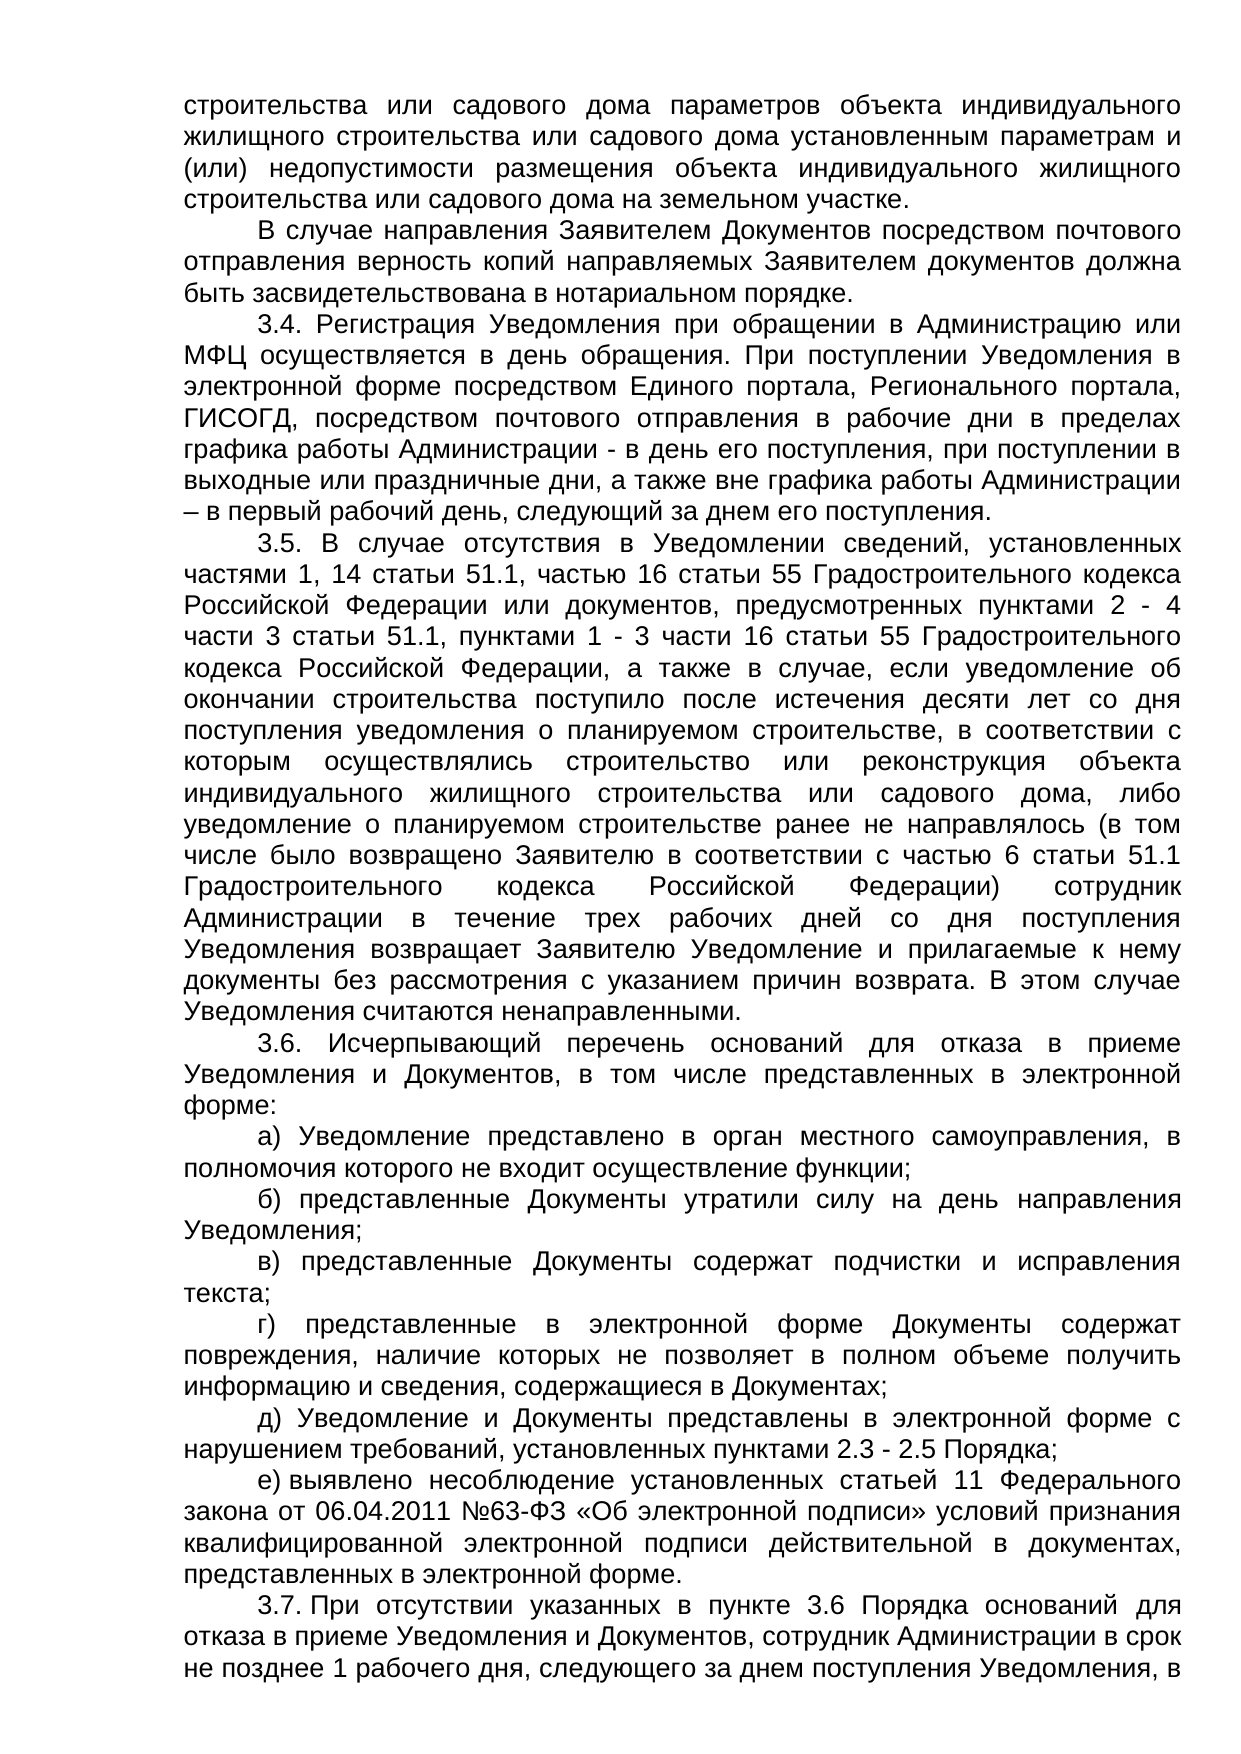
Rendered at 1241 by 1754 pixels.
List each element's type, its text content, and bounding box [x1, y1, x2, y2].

text 3.4. Регистрация Уведомления при обращении в Администрацию или МФЦ осуществляется в день обращения. При поступлении Уведомления в электронной форме посредством Единого портала, Регионального портала, ГИСОГД, посредством почтового отправления в рабочие дни в пределах графика работы Администрации - в день его поступления, при поступлении в выходные или праздничные дни, а также вне графика работы Администрации – в первый рабочий день, следующий за днем его поступления. [183, 308, 1182, 527]
text 3.7. При отсутствии указанных в пункте 3.6 Порядка оснований для отказа в приеме Уведомления и Документов, сотрудник Администрации в срок не позднее 1 рабочего дня, следующего за днем поступления Уведомления, в [183, 1589, 1182, 1683]
text строительства или садового дома параметров объекта индивидуального жилищного строительства или садового дома установленным параметрам и (или) недопустимости размещения объекта индивидуального жилищного строительства или садового дома на земельном участке. [183, 89, 1182, 214]
text б) представленные Документы утратили силу на день направления Уведомления; [183, 1183, 1182, 1245]
text В случае направления Заявителем Документов посредством почтового отправления верность копий направляемых Заявителем документов должна быть засвидетельствована в нотариальном порядке. [183, 214, 1182, 308]
text а) Уведомление представлено в орган местного самоуправления, в полномочия которого не входит осуществление функции; [183, 1120, 1182, 1183]
text е) выявлено несоблюдение установленных статьей 11 Федерального закона от 06.04.2011 №63-ФЗ «Об электронной подписи» условий признания квалифицированной электронной подписи действительной в документах, представленных в электронной форме. [183, 1464, 1182, 1589]
text г) представленные в электронной форме Документы содержат повреждения, наличие которых не позволяет в полном объеме получить информацию и сведения, содержащиеся в Документах; [183, 1308, 1182, 1402]
text д) Уведомление и Документы представлены в электронной форме с нарушением требований, установленных пунктами 2.3 - 2.5 Порядка; [183, 1402, 1182, 1464]
text 3.5. В случае отсутствия в Уведомлении сведений, установленных частями 1, 14 статьи 51.1, частью 16 статьи 55 Градостроительного кодекса Российской Федерации или документов, предусмотренных пунктами 2 - 4 части 3 статьи 51.1, пунктами 1 - 3 части 16 статьи 55 Градостроительного кодекса Российской Федерации, а также в случае, если уведомление об окончании строительства поступило после истечения десяти лет со дня поступления уведомления о планируемом строительстве, в соответствии с которым осуществлялись строительство или реконструкция объекта индивидуального жилищного строительства или садового дома, либо уведомление о планируемом строительстве ранее не направлялось (в том числе было возвращено Заявителю в соответствии с частью 6 статьи 51.1 Градостроительного кодекса Российской Федерации) сотрудник Администрации в течение трех рабочих дней со дня поступления Уведомления возвращает Заявителю Уведомление и прилагаемые к нему документы без рассмотрения с указанием причин возврата. В этом случае Уведомления считаются ненаправленными. [183, 527, 1182, 1027]
text 3.6. Исчерпывающий перечень оснований для отказа в приеме Уведомления и Документов, в том числе представленных в электронной форме: [183, 1027, 1182, 1120]
text в) представленные Документы содержат подчистки и исправления текста; [183, 1245, 1182, 1308]
